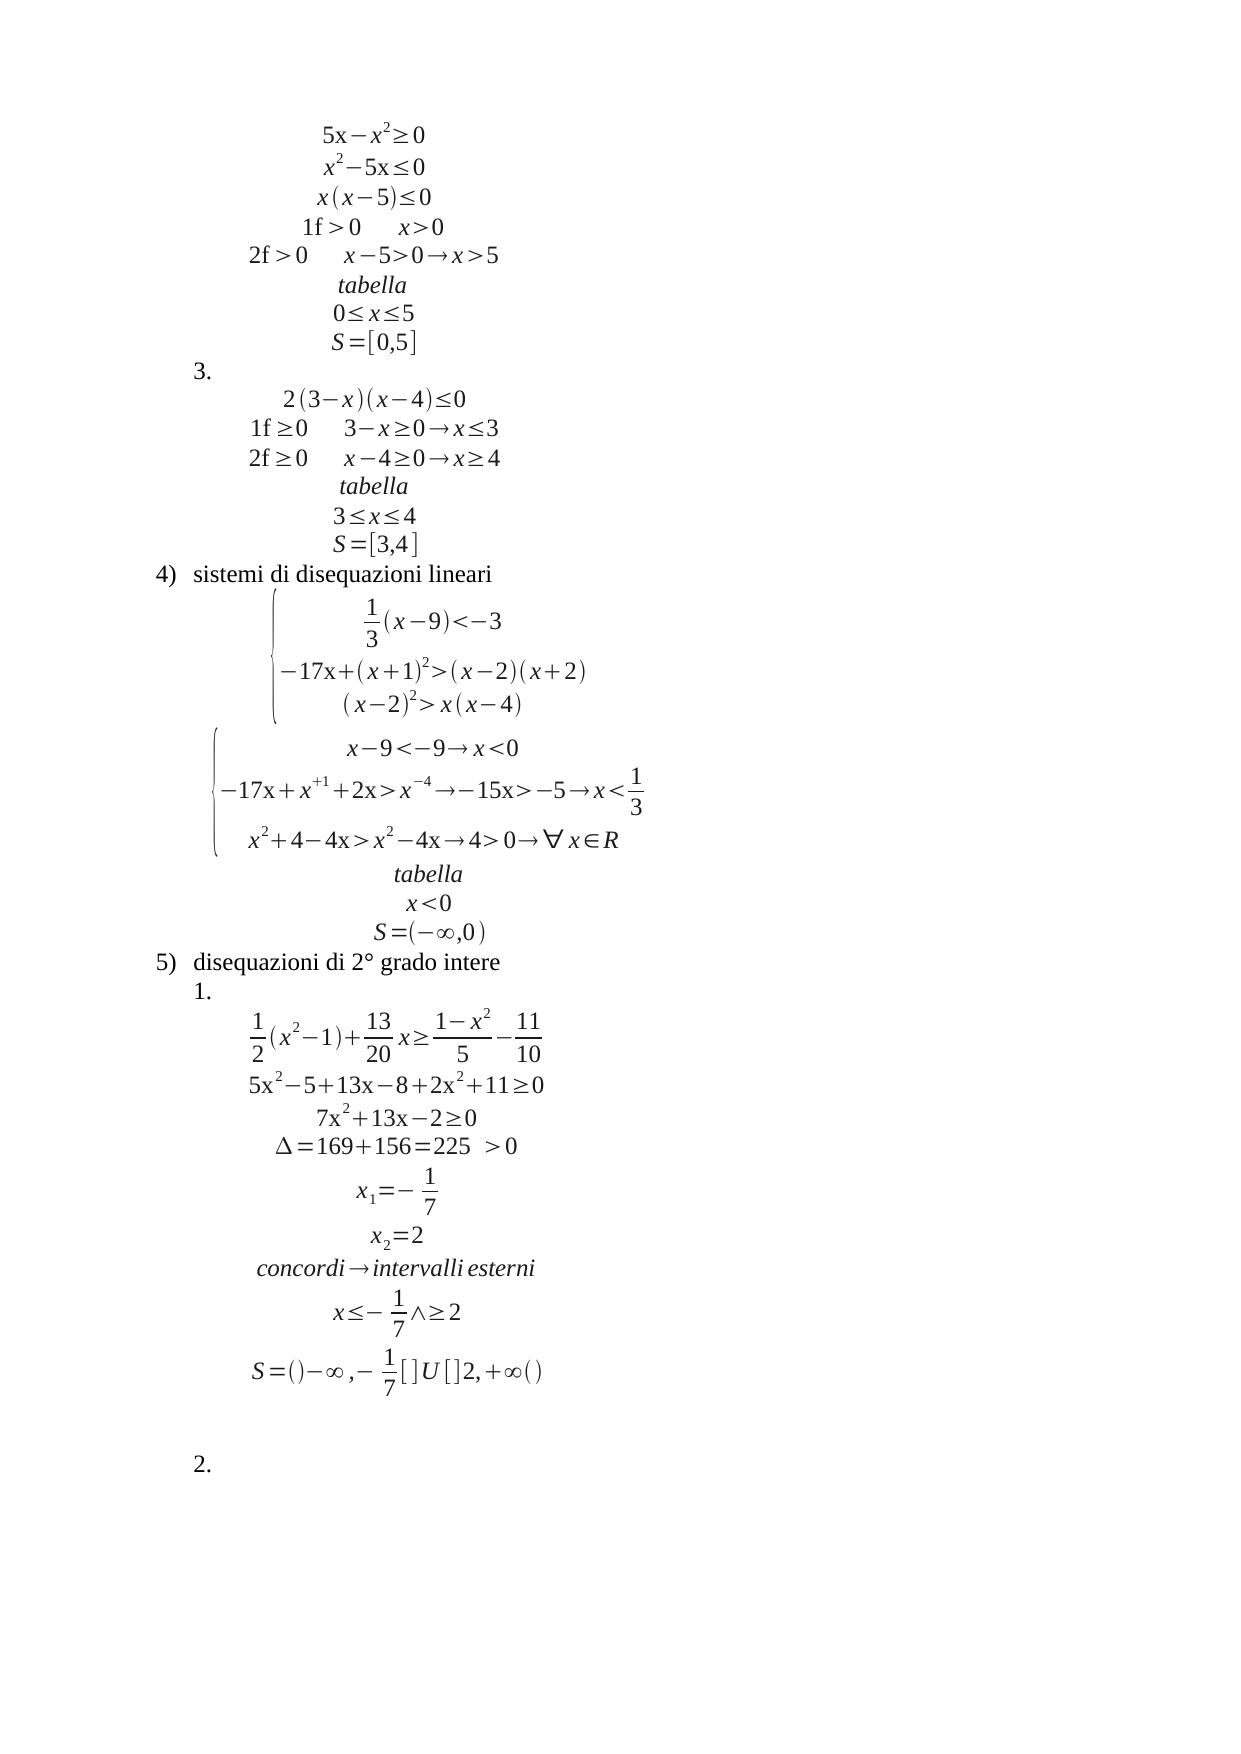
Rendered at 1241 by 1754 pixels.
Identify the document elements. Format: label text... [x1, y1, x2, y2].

list disequazioni di 2° grado intere [156, 947, 1122, 976]
list sistemi di disequazioni lineari [156, 559, 1122, 588]
